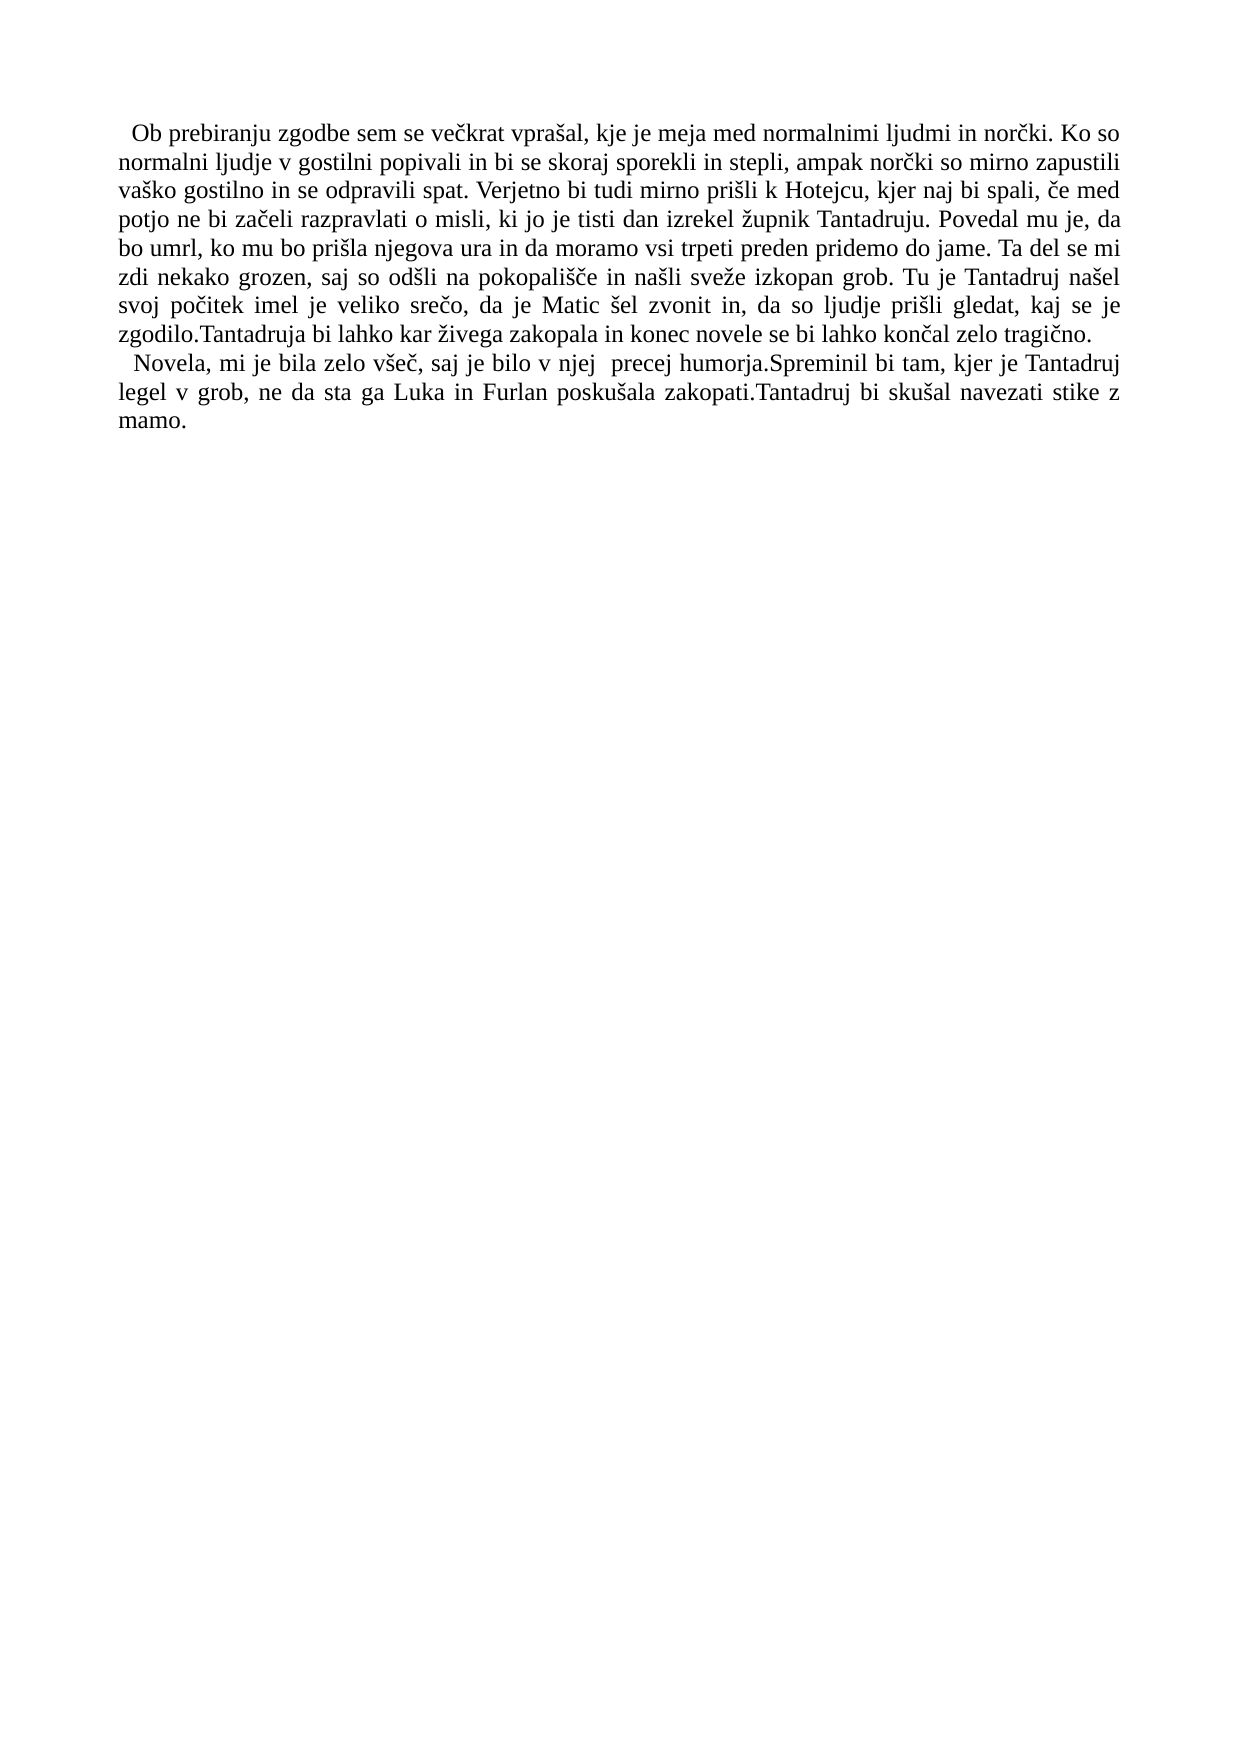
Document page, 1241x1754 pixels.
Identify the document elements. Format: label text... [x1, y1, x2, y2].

text Novela, mi je bila zelo všeč, saj je bilo v njej precej humorja.Spreminil bi tam, kjer je Tantadruj legel v grob, ne da sta ga Luka in Furlan poskušala zakopati.Tantadruj bi skušal navezati stike z mamo. [118, 348, 1122, 434]
text Ob prebiranju zgodbe sem se večkrat vprašal, kje je meja med normalnimi ljudmi in norčki. Ko so normalni ljudje v gostilni popivali in bi se skoraj sporekli in stepli, ampak norčki so mirno zapustili vaško gostilno in se odpravili spat. Verjetno bi tudi mirno prišli k Hotejcu, kjer naj bi spali, če med potjo ne bi začeli razpravlati o misli, ki jo je tisti dan izrekel župnik Tantadruju. Povedal mu je, da bo umrl, ko mu bo prišla njegova ura in da moramo vsi trpeti preden pridemo do jame. Ta del se mi zdi nekako grozen, saj so odšli na pokopališče in našli sveže izkopan grob. Tu je Tantadruj našel svoj počitek imel je veliko srečo, da je Matic šel zvonit in, da so ljudje prišli gledat, kaj se je zgodilo.Tantadruja bi lahko kar živega zakopala in konec novele se bi lahko končal zelo tragično. [118, 118, 1122, 348]
